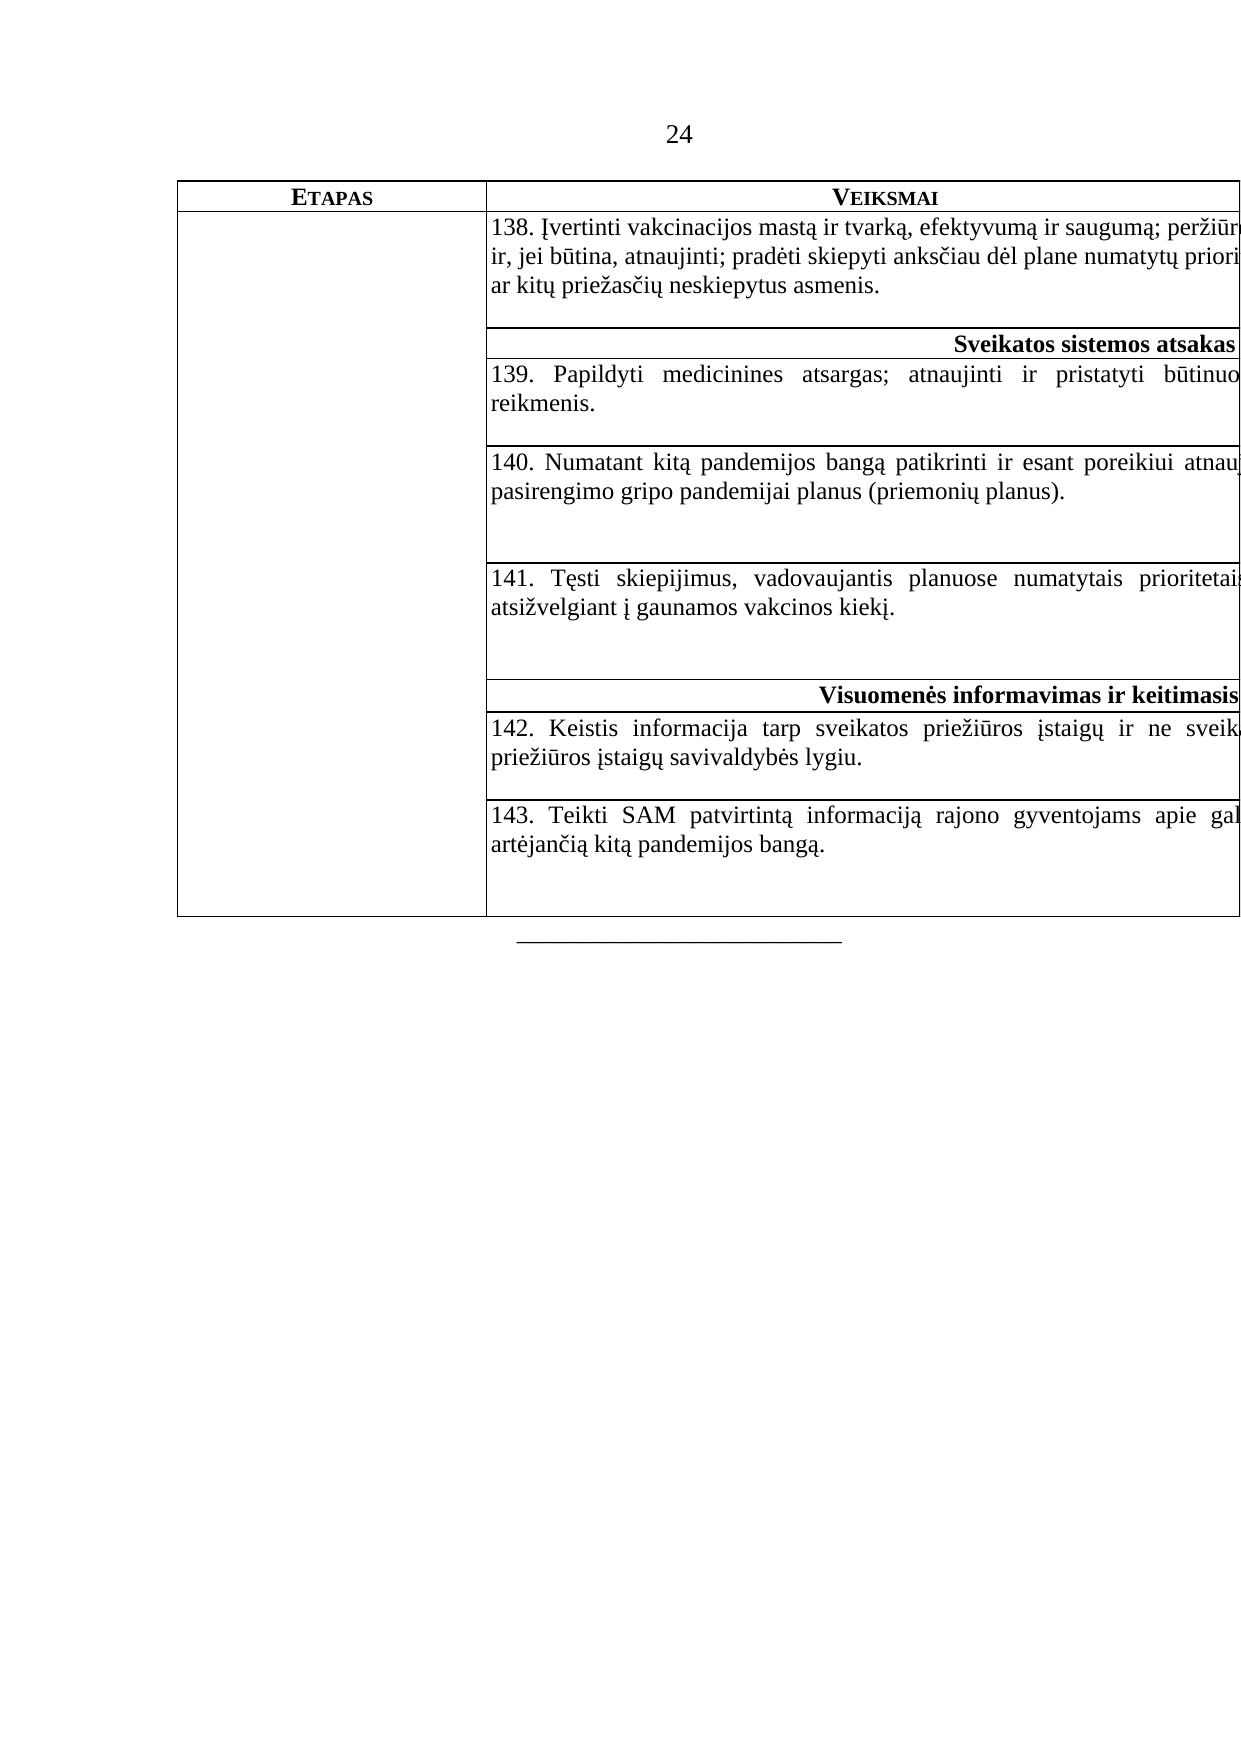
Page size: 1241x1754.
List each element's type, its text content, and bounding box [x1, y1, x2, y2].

table_cell Sveikatos sistemos atsakas [487, 329, 1239, 358]
table_cell 143. Teikti SAM patvirtintą informaciją rajono gyventojams apie galimą artėjančią kitą pandemijos bangą. [487, 801, 1239, 916]
table_header Etapas [178, 182, 486, 211]
table_cell [178, 212, 486, 916]
table_cell 142. Keistis informacija tarp sveikatos priežiūros įstaigų ir ne sveikatos priežiūros įstaigų savivaldybės lygiu. [487, 713, 1239, 799]
table_cell 140. Numatant kitą pandemijos bangą patikrinti ir esant poreikiui atnaujinti pasirengimo gripo pandemijai planus (priemonių planus). [487, 447, 1239, 562]
text __________________________ [177, 917, 1181, 946]
table_header Veiksmai [487, 182, 1239, 211]
table_cell Visuomenės informavimas ir keitimasis informacija [487, 680, 1239, 711]
table_cell 139. Papildyti medicinines atsargas; atnaujinti ir pristatyti būtinuosius reikmenis. [487, 359, 1239, 445]
table_cell 141. Tęsti skiepijimus, vadovaujantis planuose numatytais prioritetais ir atsižvelgiant į gaunamos vakcinos kiekį. [487, 564, 1239, 678]
table_cell 138. Įvertinti vakcinacijos mastą ir tvarką, efektyvumą ir saugumą; peržiūrėti ir, jei būtina, atnaujinti; pradėti skiepyti anksčiau dėl plane numatytų prioritetų ar kitų priežasčių neskiepytus asmenis. [487, 212, 1239, 327]
